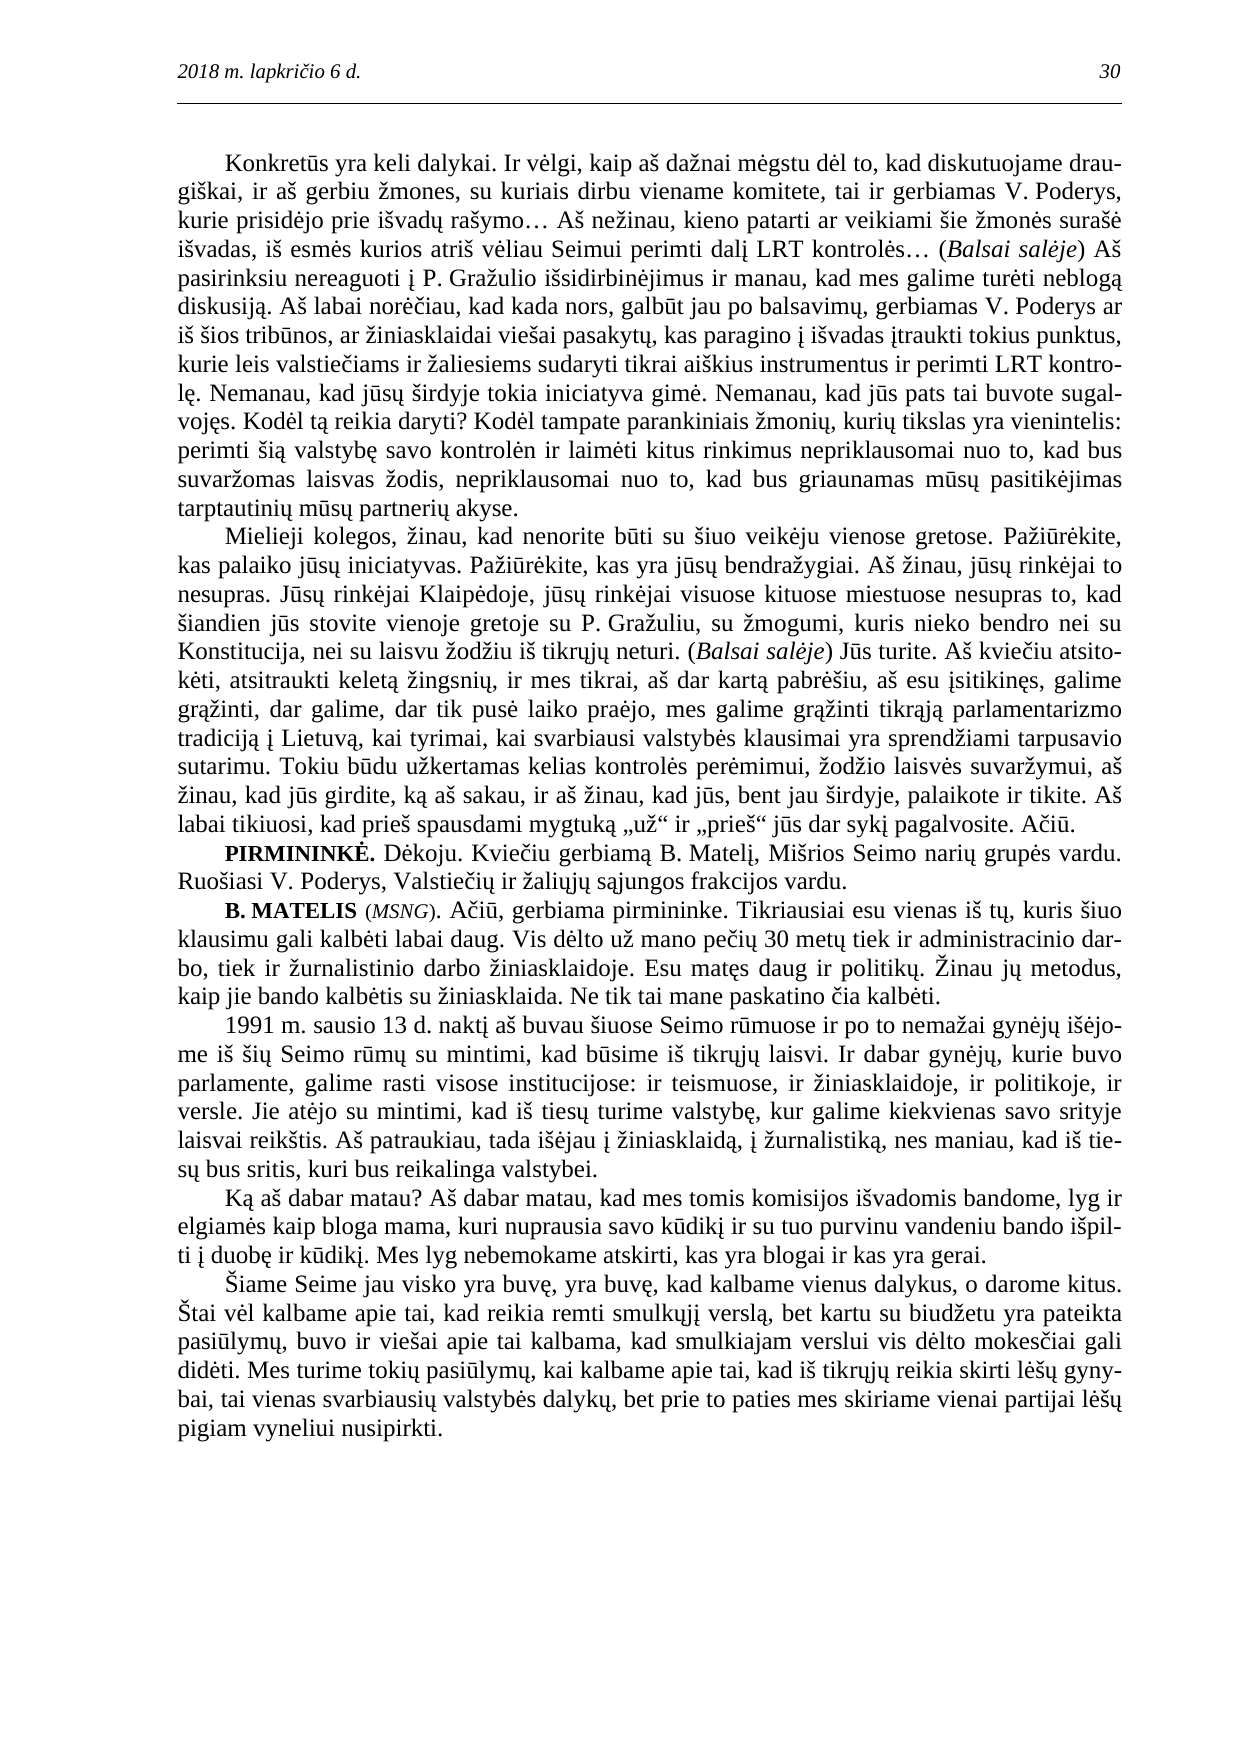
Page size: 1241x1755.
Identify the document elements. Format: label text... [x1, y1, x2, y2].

text Ką aš da­bar ma­tau? Aš da­bar ma­tau, kad mes to­mis ko­mi­si­jos iš­va­do­mis ban­do­me, lyg ir el­gia­mės kaip blo­ga ma­ma, ku­ri nu­prau­sia sa­vo kū­di­kį ir su tuo pur­vi­nu van­de­niu ban­do iš­pil­ti į duo­bę ir kū­di­kį. Mes lyg ne­be­mo­ka­me at­skir­ti, kas yra blo­gai ir kas yra ge­rai. [177, 1183, 1122, 1269]
text 1991 m. sau­sio 13 d. nak­tį aš bu­vau šiuo­se Sei­mo rū­muo­se ir po to ne­ma­žai gy­nė­jų iš­ėjo­me iš šių Sei­mo rū­mų su min­ti­mi, kad bū­si­me iš tik­rų­jų lais­vi. Ir da­bar gy­nė­jų, ku­rie bu­vo par­la­men­te, ga­li­me ras­ti vi­so­se ins­ti­tu­ci­jo­se: ir teis­muo­se, ir ži­niask­lai­do­je, ir po­li­ti­ko­je, ir ver­sle. Jie at­ėjo su min­ti­mi, kad iš tie­sų tu­ri­me vals­ty­bę, kur ga­li­me kiek­vie­nas sa­vo sri­ty­je lais­vai reikš­tis. Aš pa­trau­kiau, ta­da iš­ėjau į ži­niask­lai­dą, į žur­na­lis­ti­ką, nes ma­niau, kad iš tie­sų bus sri­tis, ku­ri bus rei­ka­lin­ga vals­ty­bei. [177, 1010, 1122, 1183]
text Mie­lie­ji ko­le­gos, ži­nau, kad ne­no­ri­te bū­ti su šiuo vei­kė­ju vie­no­se gre­to­se. Pa­žiū­rė­ki­te, kas pa­lai­ko jū­sų ini­cia­ty­vas. Pa­žiū­rė­ki­te, kas yra jū­sų ben­dra­žy­giai. Aš ži­nau, jū­sų rin­kė­jai to ne­su­pras. Jū­sų rin­kė­jai Klai­pė­do­je, jū­sų rin­kė­jai vi­suo­se ki­tuo­se mies­tuo­se ne­su­pras to, kad šian­dien jūs sto­vi­te vie­no­je gre­to­je su P. Gra­žu­liu, su žmo­gu­mi, ku­ris nie­ko ben­dro nei su Kon­sti­tu­ci­ja, nei su lais­vu žo­džiu iš tik­rų­jų ne­tu­ri. (Bal­sai sa­lė­je) Jūs tu­ri­te. Aš kvie­čiu at­si­to­kė­ti, at­si­trauk­ti ke­le­tą žings­nių, ir mes tik­rai, aš dar kar­tą pa­brė­šiu, aš esu įsi­ti­ki­nęs, ga­li­me grą­žin­ti, dar ga­li­me, dar tik pu­sė lai­ko pra­ėjo, mes ga­li­me grą­žin­ti tik­rą­ją par­la­men­ta­riz­mo tra­di­ci­ją į Lie­tu­vą, kai ty­ri­mai, kai svar­biau­si vals­ty­bės klau­si­mai yra spren­džia­mi tar­pu­sa­vio su­ta­ri­mu. To­kiu bū­du už­ker­ta­mas ke­lias kon­tro­lės pe­rė­mi­mui, žo­džio lais­vės su­var­žy­mui, aš ži­nau, kad jūs gir­di­te, ką aš sa­kau, ir aš ži­nau, kad jūs, bent jau šir­dy­je, pa­lai­ko­te ir ti­ki­te. Aš la­bai ti­kiuo­si, kad prieš spaus­da­mi myg­tu­ką „už“ ir „prieš“ jūs dar sy­kį pa­gal­vo­si­te. Ačiū. [177, 521, 1122, 838]
text Kon­kre­tūs yra ke­li da­ly­kai. Ir vėl­gi, kaip aš daž­nai mėgs­tu dėl to, kad dis­ku­tuo­ja­me drau­giš­kai, ir aš ger­biu žmo­nes, su ku­riais dir­bu vie­na­me ko­mi­te­te, tai ir ger­bia­mas V. Po­de­rys, ku­rie pri­si­dė­jo prie iš­va­dų ra­šy­mo… Aš ne­ži­nau, kie­no pa­tar­ti ar vei­kia­mi šie žmo­nės su­ra­šė iš­va­das, iš es­mės ku­rios at­riš vė­liau Sei­mui per­im­ti da­lį LRT kon­tro­lės… (Bal­sai sa­lė­je) Aš pa­si­rink­siu ne­re­a­guo­ti į P. Gra­žu­lio iš­si­dir­bi­nė­ji­mus ir ma­nau, kad mes ga­li­me tu­rė­ti ne­blo­gą dis­ku­si­ją. Aš la­bai no­rė­čiau, kad ka­da nors, gal­būt jau po bal­sa­vi­mų, ger­bia­mas V. Po­de­rys ar iš šios tri­bū­nos, ar ži­niask­lai­dai vie­šai pa­sa­ky­tų, kas pa­ra­gi­no į iš­va­das įtrauk­ti to­kius punk­tus, ku­rie leis vals­tie­čiams ir ža­lie­siems su­da­ry­ti tik­rai aiš­kius in­stru­men­tus ir per­im­ti LRT kon­tro­lę. Ne­ma­nau, kad jū­sų šir­dy­je to­kia ini­cia­ty­va gi­mė. Ne­ma­nau, kad jūs pats tai bu­vo­te su­gal­vo­jęs. Ko­dėl tą rei­kia da­ry­ti? Ko­dėl tam­pa­te pa­ran­ki­niais žmo­nių, ku­rių tiks­las yra vie­nin­te­lis: per­im­ti šią vals­ty­bę sa­vo kon­tro­lėn ir lai­mė­ti ki­tus rin­ki­mus ne­pri­klau­so­mai nuo to, kad bus su­var­žo­mas lais­vas žo­dis, ne­pri­klau­so­mai nuo to, kad bus griau­na­mas mū­sų pa­si­ti­kė­ji­mas tarp­tau­ti­nių mū­sų part­ne­rių aky­se. [177, 148, 1122, 521]
text Šia­me Sei­me jau vis­ko yra bu­vę, yra bu­vę, kad kal­ba­me vie­nus da­ly­kus, o da­ro­me ki­tus. Štai vėl kal­ba­me apie tai, kad rei­kia rem­ti smul­kų­jį ver­slą, bet kar­tu su biu­dže­tu yra pa­teik­ta pa­siū­ly­mų, bu­vo ir vie­šai apie tai kal­ba­ma, kad smul­kia­jam ver­slui vis dėl­to mo­kes­čiai ga­li di­dė­ti. Mes tu­ri­me to­kių pa­siū­ly­mų, kai kal­ba­me apie tai, kad iš tik­rų­jų rei­kia skir­ti lė­šų gy­ny­bai, tai vie­nas svar­biau­sių vals­ty­bės da­ly­kų, bet prie to pa­ties mes ski­ria­me vie­nai par­ti­jai lė­šų pi­giam vy­ne­liui nu­si­pirk­ti. [177, 1269, 1122, 1441]
text B. MATELIS (MSNG). Ačiū, ger­bia­ma pir­mi­nin­ke. Tik­riau­siai esu vie­nas iš tų, ku­ris šiuo klau­si­mu ga­li kal­bė­ti la­bai daug. Vis dėl­to už ma­no pe­čių 30 me­tų tiek ir ad­mi­nist­ra­ci­nio dar­bo, tiek ir žur­na­lis­ti­nio dar­bo ži­niask­lai­do­je. Esu ma­tęs daug ir po­li­ti­kų. Ži­nau jų me­to­dus, kaip jie ban­do kal­bė­tis su ži­niask­lai­da. Ne tik tai ma­ne pa­ska­ti­no čia kal­bė­ti. [177, 895, 1122, 1010]
text PIRMININKĖ. Dė­ko­ju. Kvie­čiu ger­bia­mą B. Ma­te­lį, Miš­rios Sei­mo na­rių gru­pės var­du. Ruo­šia­si V. Po­de­rys, Vals­tie­čių ir ža­lių­jų są­jun­gos frak­ci­jos var­du. [177, 838, 1122, 895]
